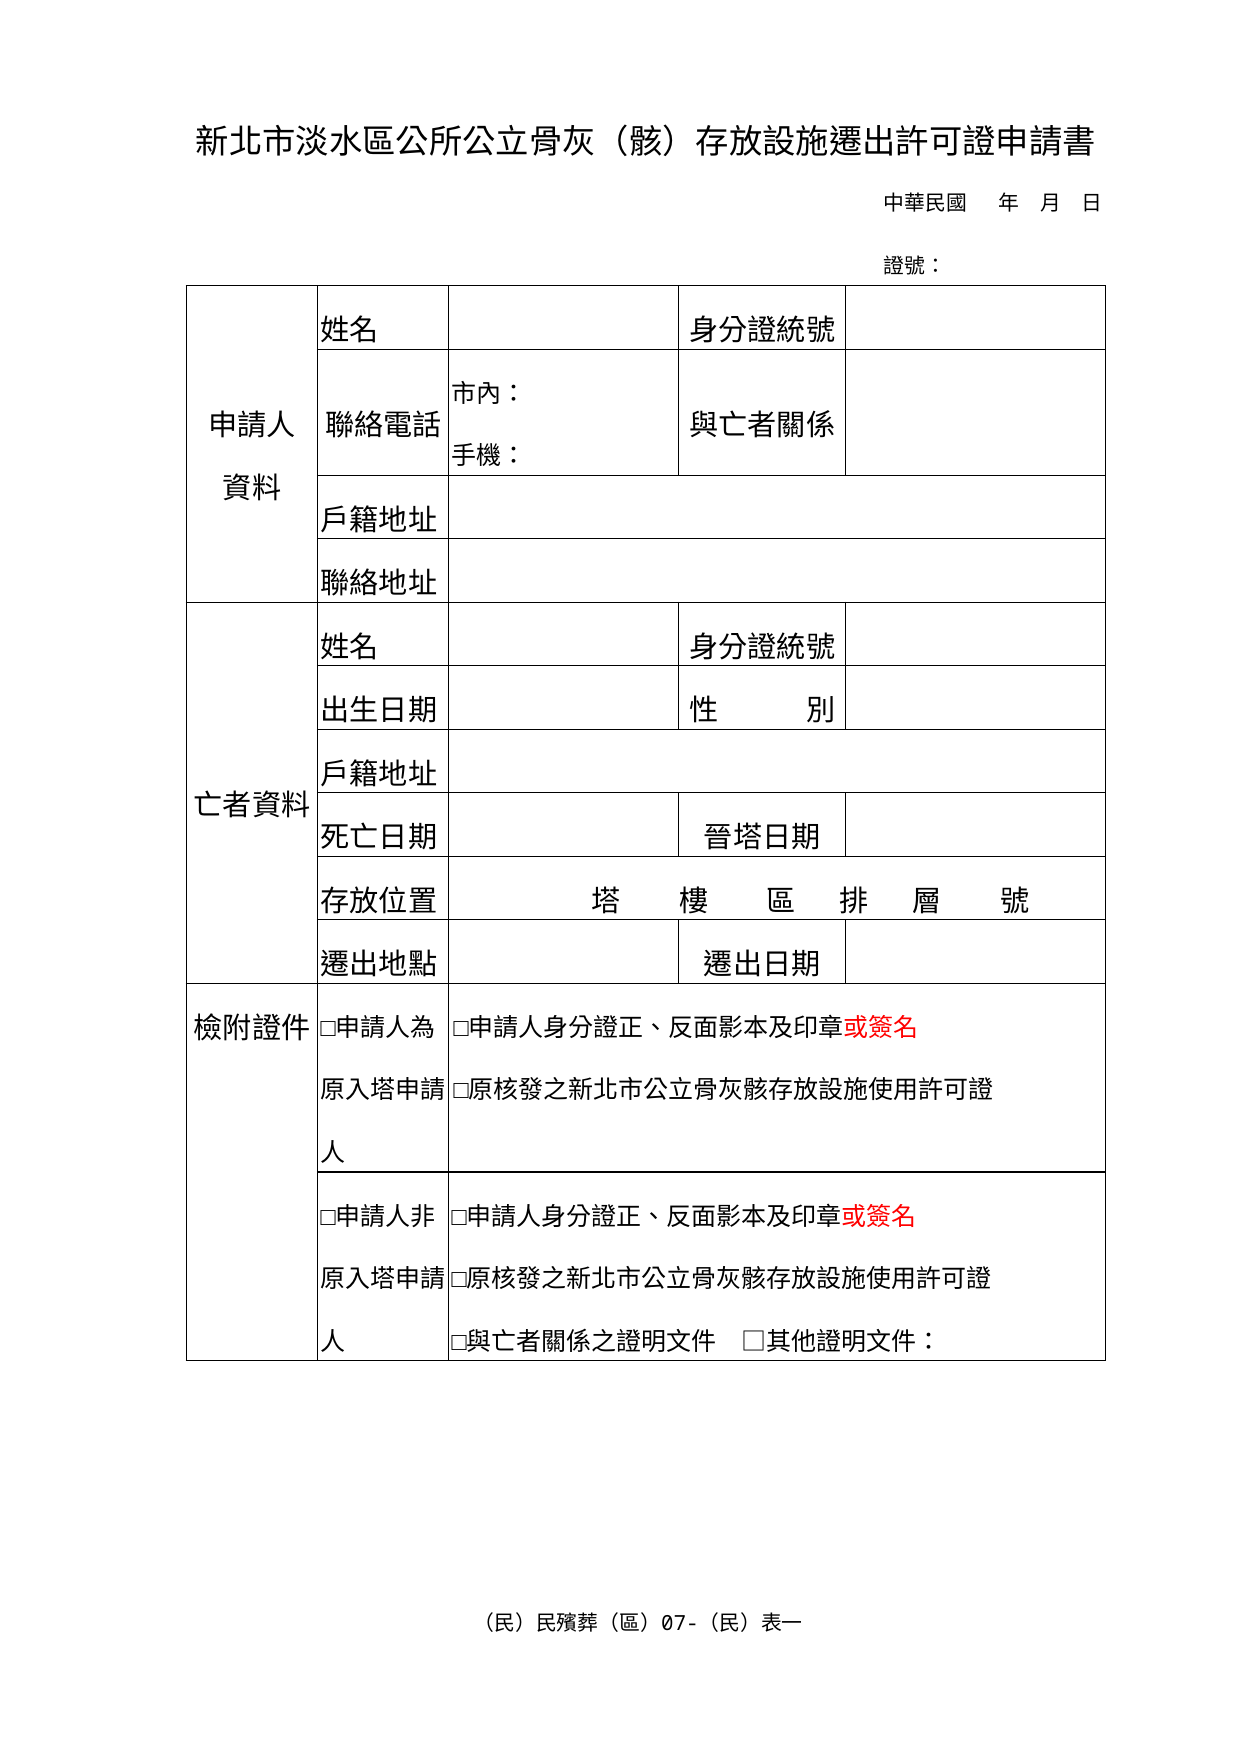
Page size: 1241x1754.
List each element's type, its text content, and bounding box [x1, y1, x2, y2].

table_cell [449, 730, 1105, 792]
table_cell 身分證統號 [679, 603, 845, 665]
table_cell 死亡日期 [318, 793, 448, 856]
table_cell 戶籍地址 [318, 476, 448, 538]
table_cell 遷出地點 [318, 920, 448, 983]
table_cell 市內： 手機： [449, 350, 678, 474]
table_cell 亡者資料 [187, 603, 317, 983]
table_cell [449, 476, 1105, 538]
table_cell □申請人為原入塔申請人 [318, 984, 448, 1171]
table_cell 存放位置 [318, 857, 448, 919]
table_cell [449, 539, 1105, 602]
table_cell 塔 樓 區 排 層 號 [449, 857, 1105, 919]
table_cell [449, 920, 678, 983]
table_cell [846, 920, 1105, 983]
table_cell 姓名 [318, 286, 448, 348]
table_cell □申請人非原入塔申請人 [318, 1173, 448, 1360]
table_cell [846, 286, 1105, 348]
table_cell 性 別 [679, 666, 845, 729]
table_cell [846, 603, 1105, 665]
table_cell 申請人 資料 [187, 286, 317, 602]
table_cell 聯絡電話 [318, 350, 448, 474]
table_cell [846, 666, 1105, 729]
table_cell 出生日期 [318, 666, 448, 729]
table_cell 戶籍地址 [318, 730, 448, 792]
table_cell 遷出日期 [679, 920, 845, 983]
table_cell □申請人身分證正、反面影本及印章或簽名 □原核發之新北市公立骨灰骸存放設施使用許可證 [449, 984, 1105, 1171]
table_cell [846, 350, 1105, 474]
table_cell [449, 603, 678, 665]
table_cell [846, 793, 1105, 856]
table_cell 與亡者關係 [679, 350, 845, 474]
table_cell 聯絡地址 [318, 539, 448, 602]
table_cell 檢附證件 [187, 984, 317, 1360]
table_cell [449, 793, 678, 856]
table_cell [449, 286, 678, 348]
table_cell [449, 666, 678, 729]
table_cell □申請人身分證正、反面影本及印章或簽名 □原核發之新北市公立骨灰骸存放設施使用許可證 □與亡者關係之證明文件 □其他證明文件： [449, 1173, 1105, 1360]
table_cell 晉塔日期 [679, 793, 845, 856]
table_cell 身分證統號 [679, 286, 845, 348]
table_cell 姓名 [318, 603, 448, 665]
table_header 新北市淡水區公所公立骨灰（骸）存放設施遷出許可證申請書 中華民國 年 月 日 證號： [186, 98, 1105, 285]
